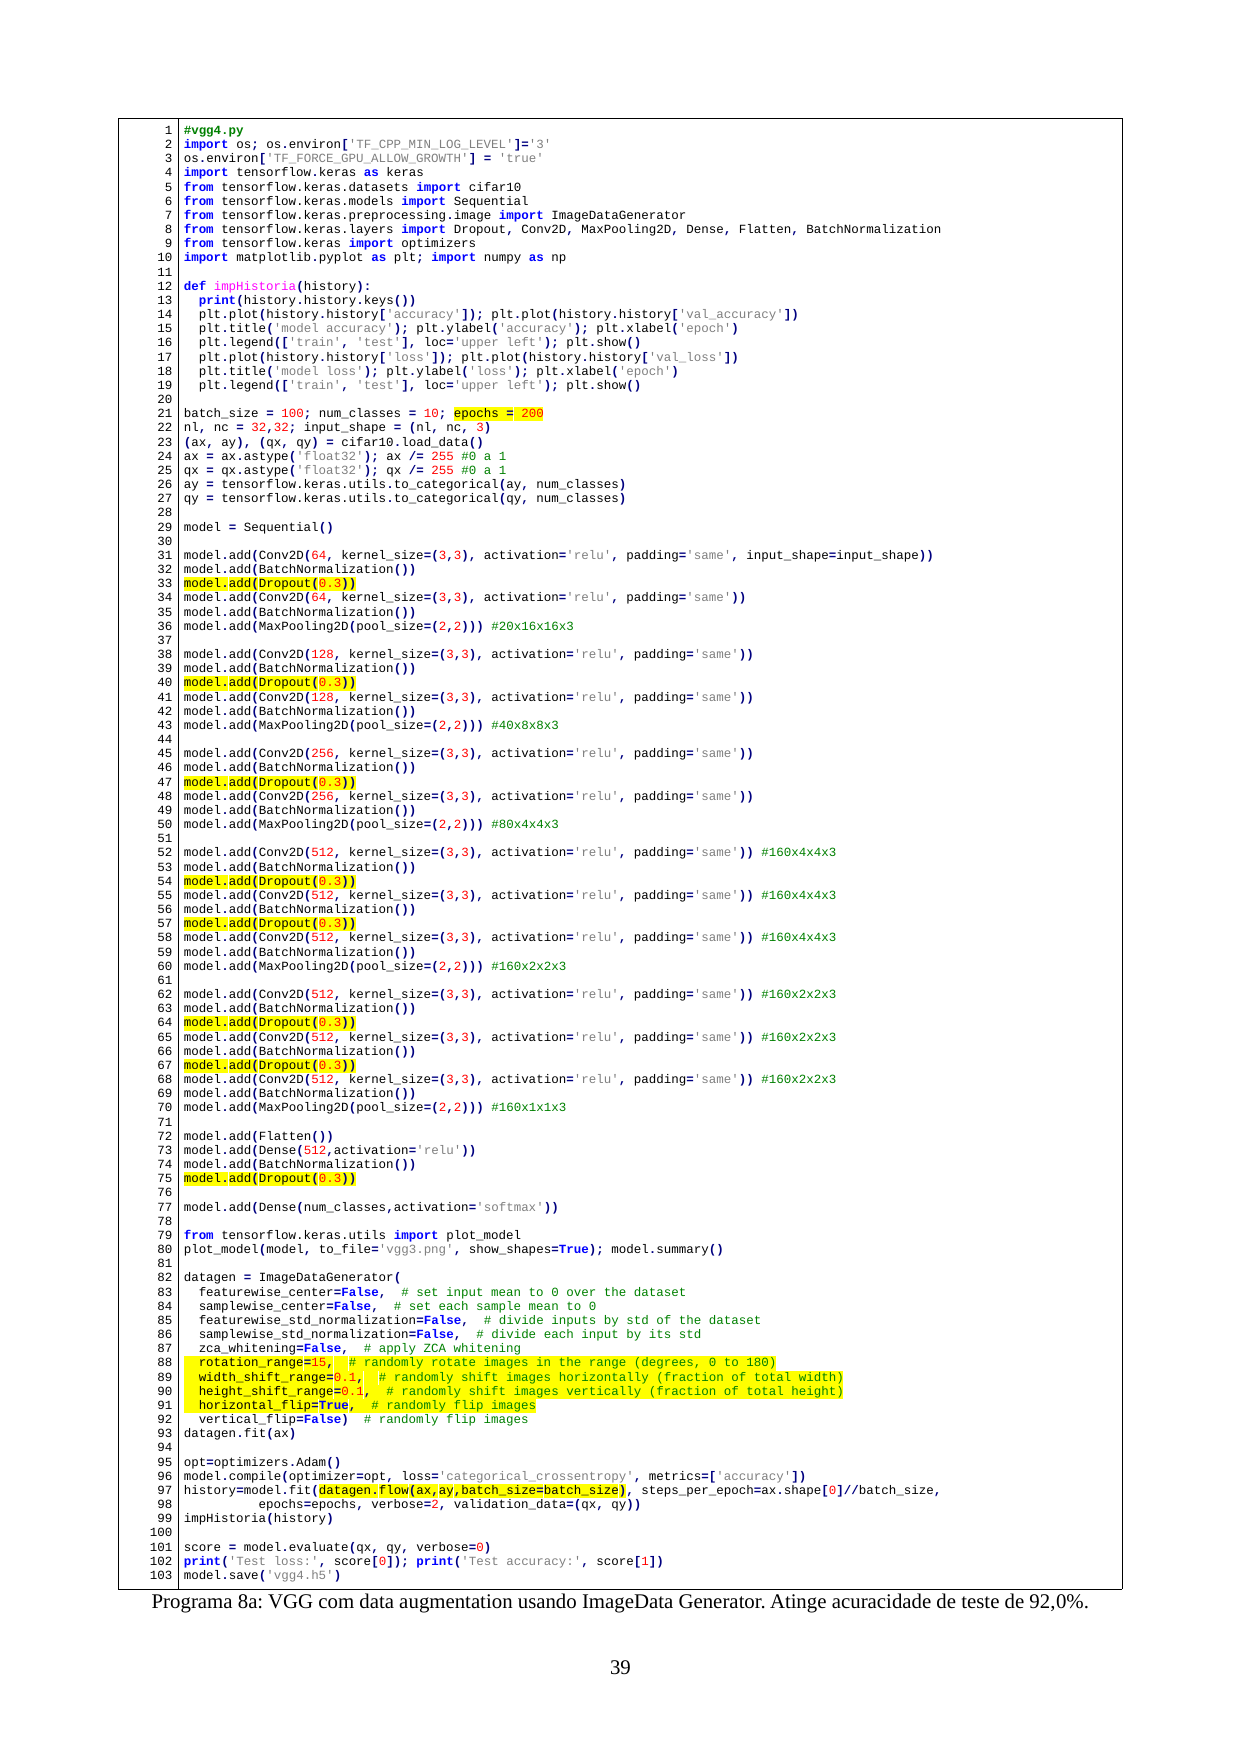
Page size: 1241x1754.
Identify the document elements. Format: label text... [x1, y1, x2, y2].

table_header #vgg4.py import os; os.environ['TF_CPP_MIN_LOG_LEVEL']='3' os.environ['TF_FORCE_GPU_ALLOW_GROWTH'] = 'true' import tensorflow.keras as keras from tensorflow.keras.datasets import cifar10 from tensorflow.keras.models import Sequential from tensorflow.keras.preprocessing.image import ImageDataGenerator from tensorflow.keras.layers import Dropout, Conv2D, MaxPooling2D, Dense, Flatten, BatchNormalization from tensorflow.keras import optimizers import matplotlib.pyplot as plt; import numpy as np def impHistoria(history): print(history.history.keys()) plt.plot(history.history['accuracy']); plt.plot(history.history['val_accuracy']) plt.title('model accuracy'); plt.ylabel('accuracy'); plt.xlabel('epoch') plt.legend(['train', 'test'], loc='upper left'); plt.show() plt.plot(history.history['loss']); plt.plot(history.history['val_loss']) plt.title('model loss'); plt.ylabel('loss'); plt.xlabel('epoch') plt.legend(['train', 'test'], loc='upper left'); plt.show() batch_size = 100; num_classes = 10; epochs = 200 nl, nc = 32,32; input_shape = (nl, nc, 3) (ax, ay), (qx, qy) = cifar10.load_data() ax = ax.astype('float32'); ax /= 255 #0 a 1 qx = qx.astype('float32'); qx /= 255 #0 a 1 ay = tensorflow.keras.utils.to_categorical(ay, num_classes) qy = tensorflow.keras.utils.to_categorical(qy, num_classes) model = Sequential() model.add(Conv2D(64, kernel_size=(3,3), activation='relu', padding='same', input_shape=input_shape)) model.add(BatchNormalization()) model.add(Dropout(0.3)) model.add(Conv2D(64, kernel_size=(3,3), activation='relu', padding='same')) model.add(BatchNormalization()) model.add(MaxPooling2D(pool_size=(2,2))) #20x16x16x3 model.add(Conv2D(128, kernel_size=(3,3), activation='relu', padding='same')) model.add(BatchNormalization()) model.add(Dropout(0.3)) model.add(Conv2D(128, kernel_size=(3,3), activation='relu', padding='same')) model.add(BatchNormalization()) model.add(MaxPooling2D(pool_size=(2,2))) #40x8x8x3 model.add(Conv2D(256, kernel_size=(3,3), activation='relu', padding='same')) model.add(BatchNormalization()) model.add(Dropout(0.3)) model.add(Conv2D(256, kernel_size=(3,3), activation='relu', padding='same')) model.add(BatchNormalization()) model.add(MaxPooling2D(pool_size=(2,2))) #80x4x4x3 model.add(Conv2D(512, kernel_size=(3,3), activation='relu', padding='same')) #160x4x4x3 model.add(BatchNormalization()) model.add(Dropout(0.3)) model.add(Conv2D(512, kernel_size=(3,3), activation='relu', padding='same')) #160x4x4x3 model.add(BatchNormalization()) model.add(Dropout(0.3)) model.add(Conv2D(512, kernel_size=(3,3), activation='relu', padding='same')) #160x4x4x3 model.add(BatchNormalization()) model.add(MaxPooling2D(pool_size=(2,2))) #160x2x2x3 model.add(Conv2D(512, kernel_size=(3,3), activation='relu', padding='same')) #160x2x2x3 model.add(BatchNormalization()) model.add(Dropout(0.3)) model.add(Conv2D(512, kernel_size=(3,3), activation='relu', padding='same')) #160x2x2x3 model.add(BatchNormalization()) model.add(Dropout(0.3)) model.add(Conv2D(512, kernel_size=(3,3), activation='relu', padding='same')) #160x2x2x3 model.add(BatchNormalization()) model.add(MaxPooling2D(pool_size=(2,2))) #160x1x1x3 model.add(Flatten()) model.add(Dense(512,activation='relu')) model.add(BatchNormalization()) model.add(Dropout(0.3)) model.add(Dense(num_classes,activation='softmax')) from tensorflow.keras.utils import plot_model plot_model(model, to_file='vgg3.png', show_shapes=True); model.summary() datagen = ImageDataGenerator( featurewise_center=False, # set input mean to 0 over the dataset samplewise_center=False, # set each sample mean to 0 featurewise_std_normalization=False, # divide inputs by std of the dataset samplewise_std_normalization=False, # divide each input by its std zca_whitening=False, # apply ZCA whitening rotation_range=15, # randomly rotate images in the range (degrees, 0 to 180) width_shift_range=0.1, # randomly shift images horizontally (fraction of total width) height_shift_range=0.1, # randomly shift images vertically (fraction of total height) horizontal_flip=True, # randomly flip images vertical_flip=False) # randomly flip images datagen.fit(ax) opt=optimizers.Adam() model.compile(optimizer=opt, loss='categorical_crossentropy', metrics=['accuracy']) history=model.fit(datagen.flow(ax,ay,batch_size=batch_size), steps_per_epoch=ax.shape[0]//batch_size, epochs=epochs, verbose=2, validation_data=(qx, qy)) impHistoria(history) score = model.evaluate(qx, qy, verbose=0) print('Test loss:', score[0]); print('Test accuracy:', score[1]) model.save('vgg4.h5') [179, 119, 1122, 1589]
table_header 1 2 3 4 5 6 7 8 9 10 11 12 13 14 15 16 17 18 19 20 21 22 23 24 25 26 27 28 29 30 31 32 33 34 35 36 37 38 39 40 41 42 43 44 45 46 47 48 49 50 51 52 53 54 55 56 57 58 59 60 61 62 63 64 65 66 67 68 69 70 71 72 73 74 75 76 77 78 79 80 81 82 83 84 85 86 87 88 89 90 91 92 93 94 95 96 97 98 99 100 101 102 103 [119, 119, 178, 1589]
text Programa 8a: VGG com data augmentation usando ImageData Generator. Atinge acuracidade de teste de 92,0%. [118, 1590, 1122, 1613]
